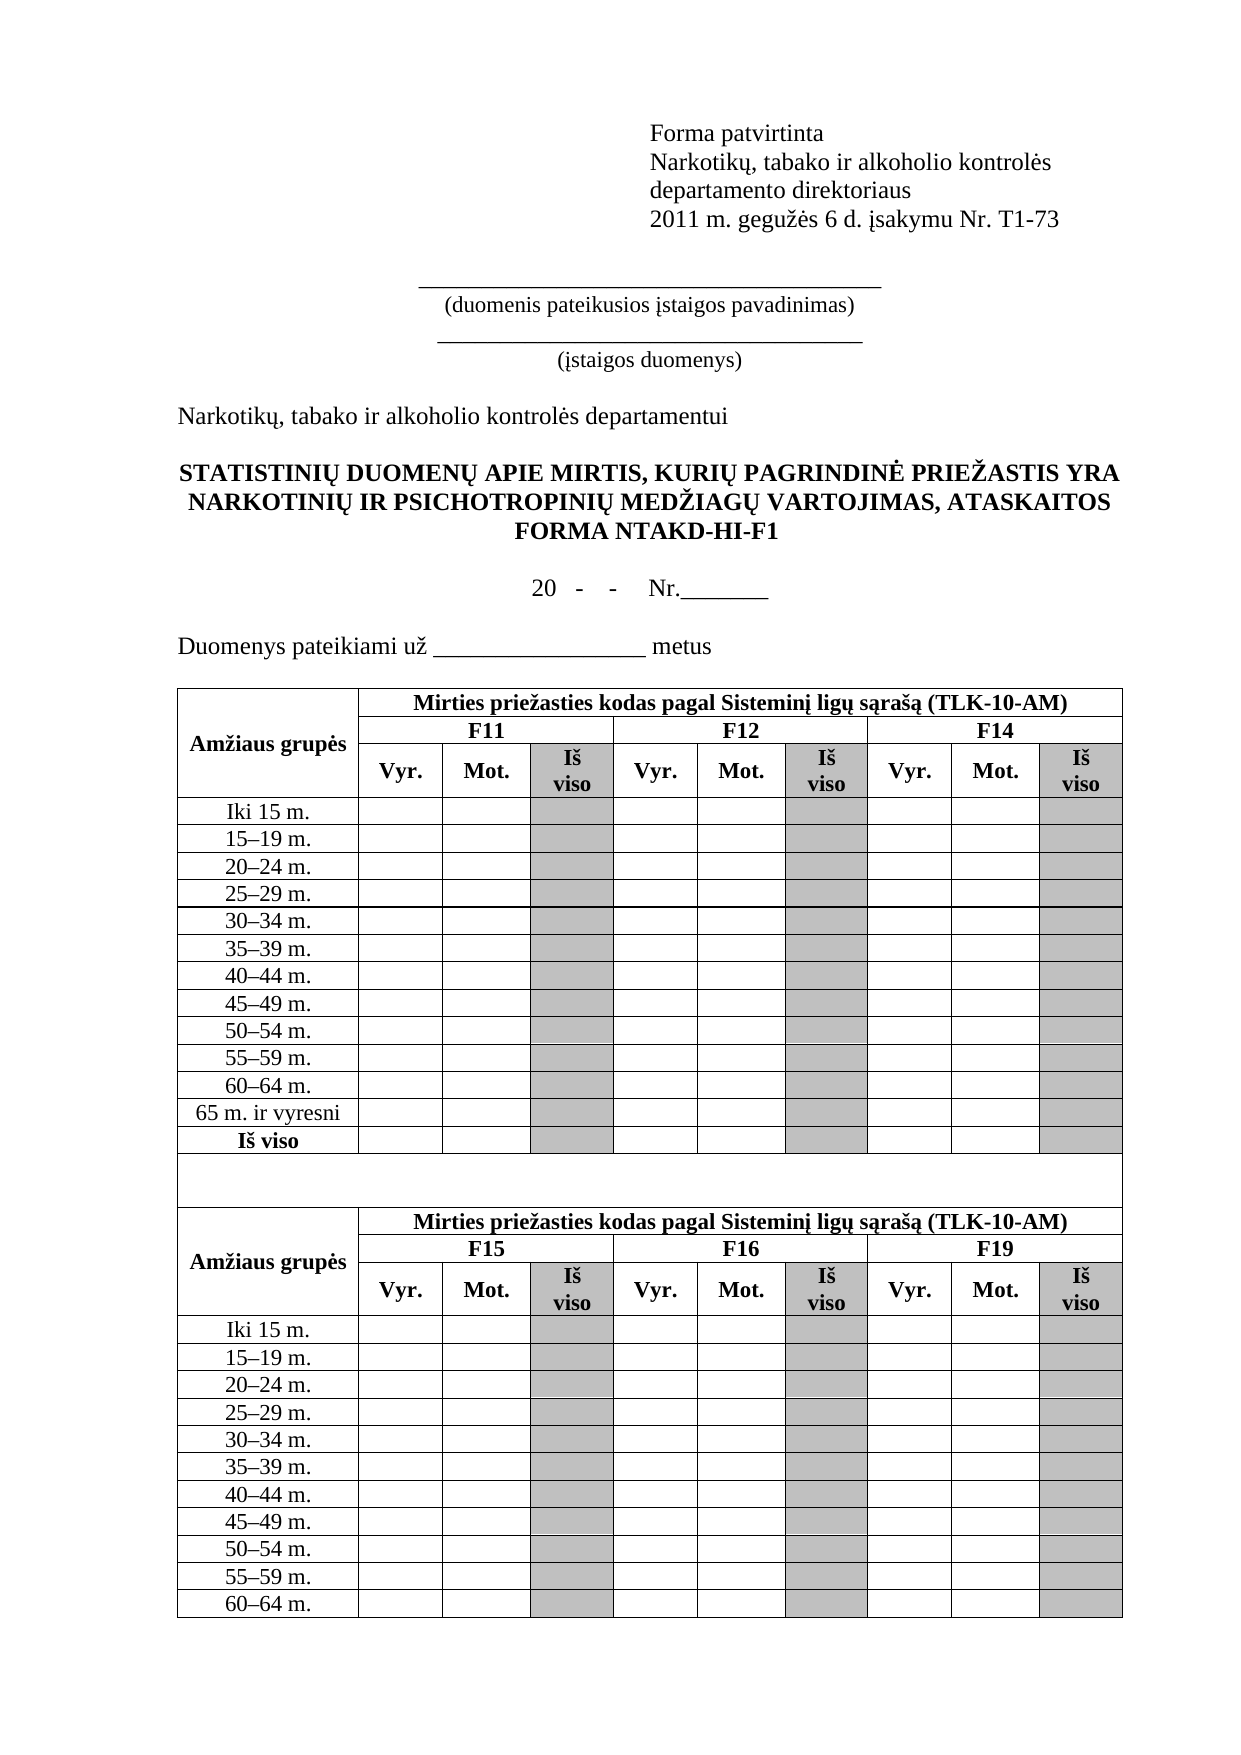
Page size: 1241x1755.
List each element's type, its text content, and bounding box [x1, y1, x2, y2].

table_cell [1040, 1127, 1122, 1153]
table_cell [614, 1563, 697, 1589]
table_cell 60–64 m. [178, 1072, 358, 1098]
table_cell [531, 935, 613, 961]
table_cell [952, 1399, 1039, 1425]
table_cell [359, 798, 442, 824]
table_cell [614, 1371, 697, 1397]
table_cell [443, 825, 530, 852]
table_cell [443, 1563, 530, 1589]
table_cell [952, 1316, 1039, 1343]
table_cell [786, 1590, 867, 1617]
table_cell [614, 1017, 697, 1043]
table_cell 30–34 m. [178, 908, 358, 934]
table_cell [443, 1127, 530, 1153]
table_cell [952, 1371, 1039, 1397]
table_cell [868, 1508, 951, 1534]
table_cell [1040, 1017, 1122, 1043]
table_cell [443, 1453, 530, 1480]
table_cell [531, 1316, 613, 1343]
table_cell Iš viso [1040, 744, 1122, 797]
table_cell [359, 1399, 442, 1425]
table_cell [952, 990, 1039, 1016]
table_cell Iki 15 m. [178, 1316, 358, 1343]
table_cell [531, 1453, 613, 1480]
table_cell [614, 990, 697, 1016]
table_cell 25–29 m. [178, 1399, 358, 1425]
table_cell [698, 825, 785, 852]
table_cell [786, 798, 867, 824]
table_cell [698, 962, 785, 989]
table_cell [359, 1536, 442, 1562]
table_cell Amžiaus grupės [178, 1208, 358, 1315]
table_cell [531, 798, 613, 824]
table_cell F14 [868, 717, 1122, 743]
table_cell [1040, 1099, 1122, 1126]
table_cell [359, 1045, 442, 1071]
table_cell [531, 962, 613, 989]
table_cell [614, 853, 697, 879]
table_cell [786, 1072, 867, 1098]
table_cell [868, 1536, 951, 1562]
table_cell [531, 1072, 613, 1098]
table_cell [443, 798, 530, 824]
table_cell [359, 1426, 442, 1452]
table_header Amžiaus grupės [178, 689, 358, 797]
table_cell [443, 1508, 530, 1534]
table_cell [614, 908, 697, 934]
table_cell [786, 1563, 867, 1589]
table_cell [786, 1371, 867, 1397]
table_cell 40–44 m. [178, 962, 358, 989]
table_cell [786, 908, 867, 934]
table_cell [359, 825, 442, 852]
table_cell [698, 1316, 785, 1343]
table_cell [952, 935, 1039, 961]
text (įstaigos duomenys) [177, 346, 1122, 372]
table_cell [443, 908, 530, 934]
table_cell [443, 962, 530, 989]
table_cell [868, 962, 951, 989]
table_cell [1040, 1072, 1122, 1098]
text STATISTINIŲ DUOMENŲ APIE MIRTIS, KURIŲ PAGRINDINĖ PRIEŽASTIS YRA NARKOTINIŲ IR PSICHOTROPINIŲ MEDŽIAGŲ VARTOJIMAS, ATASKAITOS FORMA NTAKD-HI-F1 [177, 458, 1122, 544]
table_cell [614, 1453, 697, 1480]
table_cell [1040, 1045, 1122, 1071]
table_cell [531, 990, 613, 1016]
table_cell [443, 853, 530, 879]
table_cell [952, 962, 1039, 989]
table_cell Iš viso [531, 1263, 613, 1315]
text 20 - - Nr._______ [177, 573, 1122, 602]
table_cell [359, 990, 442, 1016]
table_cell [359, 1453, 442, 1480]
table_cell [786, 1399, 867, 1425]
table_cell [952, 1344, 1039, 1370]
table_cell [868, 1316, 951, 1343]
table_cell [952, 1536, 1039, 1562]
table_cell [952, 1590, 1039, 1617]
table_cell [952, 1508, 1039, 1534]
table_cell [698, 1590, 785, 1617]
table_cell [443, 1536, 530, 1562]
table_cell Iki 15 m. [178, 798, 358, 824]
table_cell [614, 1536, 697, 1562]
table_cell [952, 908, 1039, 934]
table_cell [443, 1371, 530, 1397]
table_cell [531, 908, 613, 934]
table_cell [698, 1371, 785, 1397]
table_cell [531, 1045, 613, 1071]
table_cell [952, 798, 1039, 824]
table_cell [786, 1316, 867, 1343]
table_cell F16 [614, 1235, 867, 1262]
table_cell [443, 1399, 530, 1425]
table_cell [952, 1099, 1039, 1126]
table_cell [1040, 935, 1122, 961]
table_cell [531, 1099, 613, 1126]
table_cell Vyr. [614, 1263, 697, 1315]
table_cell 30–34 m. [178, 1426, 358, 1452]
table_cell [698, 1536, 785, 1562]
table_cell [443, 1072, 530, 1098]
table_cell [952, 1127, 1039, 1153]
table_cell Mot. [952, 1263, 1039, 1315]
table_cell [614, 1426, 697, 1452]
table_cell [443, 1426, 530, 1452]
table_cell [614, 1072, 697, 1098]
table_cell [786, 1453, 867, 1480]
table_cell Vyr. [359, 744, 442, 797]
table_cell [1040, 1426, 1122, 1452]
table_cell [614, 1316, 697, 1343]
table_cell 65 m. ir vyresni [178, 1099, 358, 1126]
table_cell [1040, 1481, 1122, 1507]
table_cell [614, 880, 697, 906]
table_cell [531, 1481, 613, 1507]
table_cell [614, 1127, 697, 1153]
table_cell 25–29 m. [178, 880, 358, 906]
table_cell [868, 935, 951, 961]
table_cell 55–59 m. [178, 1563, 358, 1589]
table_cell [531, 825, 613, 852]
table_cell [952, 880, 1039, 906]
table_cell [698, 1508, 785, 1534]
table_cell 55–59 m. [178, 1045, 358, 1071]
table_cell Iš viso [786, 744, 867, 797]
table_cell [786, 853, 867, 879]
table_cell [698, 908, 785, 934]
table_cell 35–39 m. [178, 1453, 358, 1480]
table_cell [868, 1099, 951, 1126]
table_cell F11 [359, 717, 613, 743]
table_cell [443, 1099, 530, 1126]
table_cell [531, 1399, 613, 1425]
table_cell [531, 1426, 613, 1452]
table_cell [359, 1127, 442, 1153]
table_cell Mot. [443, 744, 530, 797]
table_cell [359, 1316, 442, 1343]
table_cell [698, 1399, 785, 1425]
table_cell 35–39 m. [178, 935, 358, 961]
text Narkotikų, tabako ir alkoholio kontrolės departamentui [177, 401, 1122, 429]
table_cell [868, 853, 951, 879]
table_cell [531, 1371, 613, 1397]
table_cell [614, 1045, 697, 1071]
table_cell [614, 962, 697, 989]
table_cell [786, 935, 867, 961]
table_cell [443, 1045, 530, 1071]
table_cell 20–24 m. [178, 1371, 358, 1397]
table_cell [443, 880, 530, 906]
table_cell [359, 1563, 442, 1589]
text (duomenis pateikusios įstaigos pavadinimas) [177, 291, 1122, 317]
table_cell 60–64 m. [178, 1590, 358, 1617]
table_cell [531, 1344, 613, 1370]
table_cell [868, 1453, 951, 1480]
table_cell F12 [614, 717, 867, 743]
table_cell 40–44 m. [178, 1481, 358, 1507]
table_cell [952, 1072, 1039, 1098]
table_cell [698, 1426, 785, 1452]
table_cell [1040, 1508, 1122, 1534]
table_cell [1040, 853, 1122, 879]
table_cell [359, 935, 442, 961]
table_cell [698, 1453, 785, 1480]
table_cell [443, 1344, 530, 1370]
table_cell [614, 935, 697, 961]
table_cell [868, 1426, 951, 1452]
table_cell [868, 908, 951, 934]
table_cell [868, 1072, 951, 1098]
table_cell [531, 1590, 613, 1617]
table_cell [1040, 1371, 1122, 1397]
table_cell [614, 1481, 697, 1507]
table_cell 50–54 m. [178, 1536, 358, 1562]
table_cell F19 [868, 1235, 1122, 1262]
table_cell [1040, 1344, 1122, 1370]
table_cell [786, 1508, 867, 1534]
table_cell Vyr. [614, 744, 697, 797]
table_cell [531, 853, 613, 879]
table_cell [614, 1590, 697, 1617]
table_cell [1040, 1399, 1122, 1425]
table_cell [786, 1426, 867, 1452]
table_cell [359, 1344, 442, 1370]
table_cell [952, 853, 1039, 879]
table_cell [359, 1590, 442, 1617]
table_cell [614, 1099, 697, 1126]
table_cell Mirties priežasties kodas pagal Sisteminį ligų sąrašą (TLK-10-AM) [359, 1208, 1122, 1234]
table_cell [952, 1426, 1039, 1452]
table_cell [1040, 962, 1122, 989]
table_cell [786, 1344, 867, 1370]
table_cell [531, 880, 613, 906]
table_cell [359, 1072, 442, 1098]
text _____________________________________ [177, 262, 1122, 291]
table_cell [698, 935, 785, 961]
table_cell [359, 1017, 442, 1043]
table_cell [786, 1017, 867, 1043]
table_cell [1040, 908, 1122, 934]
text Forma patvirtinta [649, 118, 1122, 147]
table_cell [698, 1099, 785, 1126]
table_cell [614, 1344, 697, 1370]
table_cell [443, 935, 530, 961]
table_cell [786, 1481, 867, 1507]
table_cell [178, 1154, 1122, 1207]
table_cell [868, 798, 951, 824]
table_cell [614, 1399, 697, 1425]
table_cell Iš viso [1040, 1263, 1122, 1315]
table_cell [531, 1563, 613, 1589]
table_cell [698, 1017, 785, 1043]
table_cell 45–49 m. [178, 1508, 358, 1534]
table_cell [698, 990, 785, 1016]
table_cell Vyr. [359, 1263, 442, 1315]
table_cell [868, 1017, 951, 1043]
table_cell [868, 1045, 951, 1071]
table_cell F15 [359, 1235, 613, 1262]
table_cell Vyr. [868, 744, 951, 797]
table_cell [786, 962, 867, 989]
table_cell [614, 825, 697, 852]
table_cell [868, 1399, 951, 1425]
text __________________________________ [177, 317, 1122, 346]
table_cell [786, 1045, 867, 1071]
table_cell [359, 962, 442, 989]
table_cell [698, 1481, 785, 1507]
table_cell [952, 825, 1039, 852]
table_cell [614, 1508, 697, 1534]
text 2011 m. gegužės 6 d. įsakymu Nr. T1-73 [649, 204, 1122, 233]
table_cell Iš viso [531, 744, 613, 797]
table_cell [1040, 1536, 1122, 1562]
table_cell Mot. [698, 744, 785, 797]
table_cell [868, 1127, 951, 1153]
table_cell [698, 1127, 785, 1153]
table_cell [786, 1127, 867, 1153]
table_cell [359, 908, 442, 934]
table_cell [698, 853, 785, 879]
table_cell [952, 1045, 1039, 1071]
text Duomenys pateikiami už _________________ metus [177, 631, 1122, 659]
table_cell [868, 1344, 951, 1370]
table_cell [786, 990, 867, 1016]
table_cell [786, 880, 867, 906]
table_cell [868, 825, 951, 852]
table_cell [443, 1590, 530, 1617]
table_cell [698, 798, 785, 824]
table_cell [1040, 1590, 1122, 1617]
table_cell Vyr. [868, 1263, 951, 1315]
table_cell [698, 1563, 785, 1589]
table_header Mirties priežasties kodas pagal Sisteminį ligų sąrašą (TLK-10-AM) [359, 689, 1122, 716]
table_cell Iš viso [178, 1127, 358, 1153]
table_cell [531, 1017, 613, 1043]
table_cell Mot. [698, 1263, 785, 1315]
table_cell [868, 990, 951, 1016]
table_cell [868, 1590, 951, 1617]
table_cell [531, 1508, 613, 1534]
table_cell Mot. [952, 744, 1039, 797]
table_cell 15–19 m. [178, 825, 358, 852]
table_cell 50–54 m. [178, 1017, 358, 1043]
table_cell [786, 1099, 867, 1126]
table_cell [359, 880, 442, 906]
table_cell Iš viso [786, 1263, 867, 1315]
table_cell [1040, 1453, 1122, 1480]
table_cell [952, 1563, 1039, 1589]
table_cell [786, 825, 867, 852]
table_cell [359, 1371, 442, 1397]
table_cell [359, 1099, 442, 1126]
table_cell [359, 1481, 442, 1507]
table_cell Mot. [443, 1263, 530, 1315]
table_cell [443, 1481, 530, 1507]
table_cell [698, 880, 785, 906]
table_cell [531, 1536, 613, 1562]
table_cell 15–19 m. [178, 1344, 358, 1370]
table_cell [1040, 880, 1122, 906]
table_cell [1040, 990, 1122, 1016]
table_cell [359, 853, 442, 879]
table_cell 20–24 m. [178, 853, 358, 879]
table_cell [868, 880, 951, 906]
table_cell [952, 1017, 1039, 1043]
table_cell [443, 1316, 530, 1343]
table_cell [698, 1045, 785, 1071]
table_cell [952, 1453, 1039, 1480]
table_cell [952, 1481, 1039, 1507]
table_cell [359, 1508, 442, 1534]
table_cell [1040, 1563, 1122, 1589]
table_cell [1040, 798, 1122, 824]
table_cell [1040, 1316, 1122, 1343]
table_cell [1040, 825, 1122, 852]
table_cell [868, 1481, 951, 1507]
text departamento direktoriaus [649, 176, 1122, 204]
table_cell [698, 1072, 785, 1098]
table_cell [614, 798, 697, 824]
table_cell [868, 1563, 951, 1589]
table_cell [531, 1127, 613, 1153]
table_cell 45–49 m. [178, 990, 358, 1016]
text Narkotikų, tabako ir alkoholio kontrolės [649, 147, 1122, 176]
table_cell [443, 1017, 530, 1043]
table_cell [786, 1536, 867, 1562]
table_cell [443, 990, 530, 1016]
table_cell [868, 1371, 951, 1397]
table_cell [698, 1344, 785, 1370]
